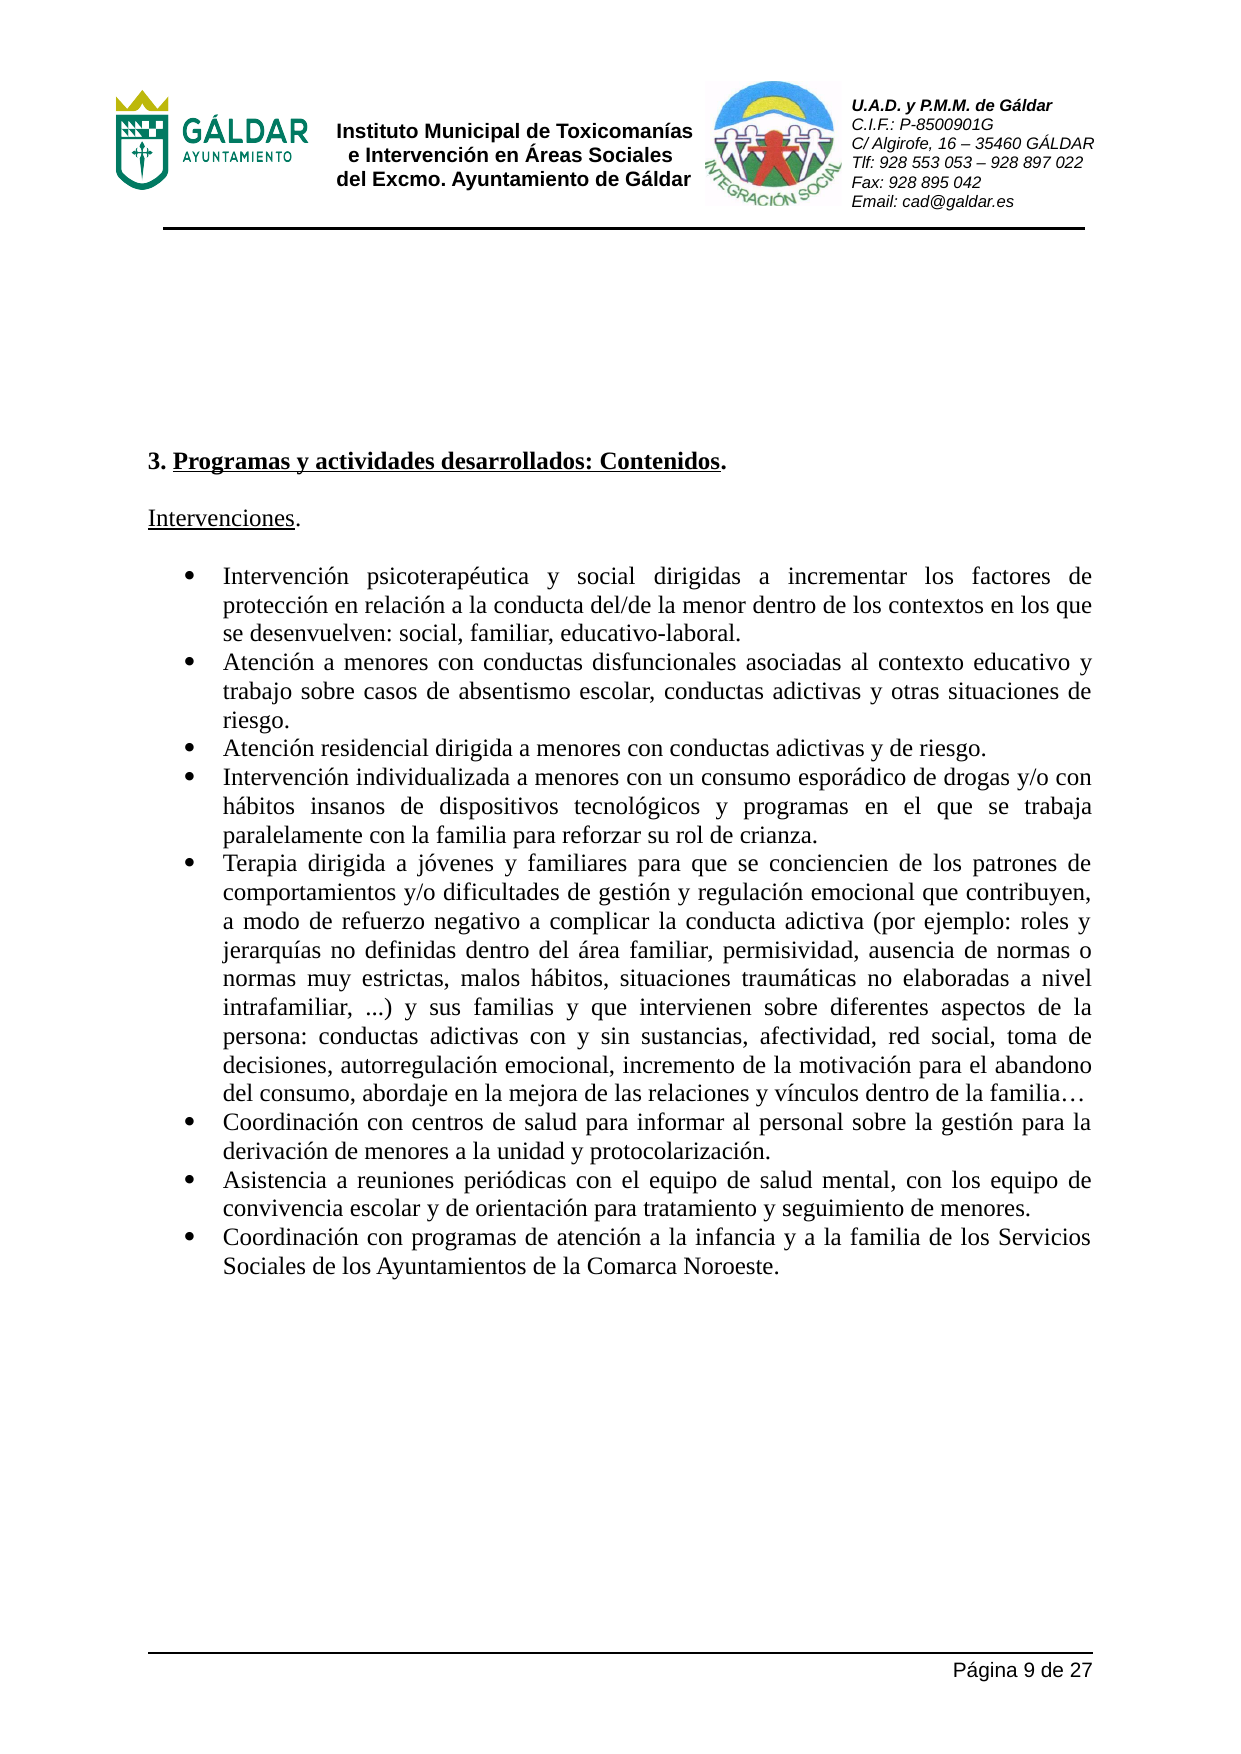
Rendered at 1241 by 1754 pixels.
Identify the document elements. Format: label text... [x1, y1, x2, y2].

list Terapia dirigida a jóvenes y familiares para que se conciencien de los patrones de comportamientos y/o dificultades de gestión y regulación emocional que contribuyen, a modo de refuerzo negativo a complicar la conducta adictiva (por ejemplo: roles y jerarquías no definidas dentro del área familiar, permisividad, ausencia de normas o normas muy estrictas, malos hábitos, situaciones traumáticas no elaboradas a nivel intrafamiliar, ...) y sus familias y que intervienen sobre diferentes aspectos de la persona: conductas adictivas con y sin sustancias, afectividad, red social, toma de decisiones, autorregulación emocional, incremento de la motivación para el abandono del consumo, abordaje en la mejora de las relaciones y vínculos dentro de la familia… [185, 848, 1093, 1107]
list Intervención individualizada a menores con un consumo esporádico de drogas y/o con hábitos insanos de dispositivos tecnológicos y programas en el que se trabaja paralelamente con la familia para reforzar su rol de crianza. [185, 762, 1093, 848]
list Asistencia a reuniones periódicas con el equipo de salud mental, con los equipo de convivencia escolar y de orientación para tratamiento y seguimiento de menores. [185, 1165, 1093, 1222]
list Coordinación con programas de atención a la infancia y a la familia de los Servicios Sociales de los Ayuntamientos de la Comarca Noroeste. [185, 1222, 1093, 1280]
text 3. Programas y actividades desarrollados: Contenidos. [148, 446, 1093, 475]
list Atención residencial dirigida a menores con conductas adictivas y de riesgo. [185, 733, 1093, 762]
list Intervención psicoterapéutica y social dirigidas a incrementar los factores de protección en relación a la conducta del/de la menor dentro de los contextos en los que se desenvuelven: social, familiar, educativo-laboral. [185, 561, 1093, 647]
picture [96, 64, 325, 215]
picture [705, 81, 842, 206]
text Intervenciones. [148, 503, 1093, 532]
list Atención a menores con conductas disfuncionales asociadas al contexto educativo y trabajo sobre casos de absentismo escolar, conductas adictivas y otras situaciones de riesgo. [185, 647, 1093, 733]
list Coordinación con centros de salud para informar al personal sobre la gestión para la derivación de menores a la unidad y protocolarización. [185, 1107, 1093, 1165]
